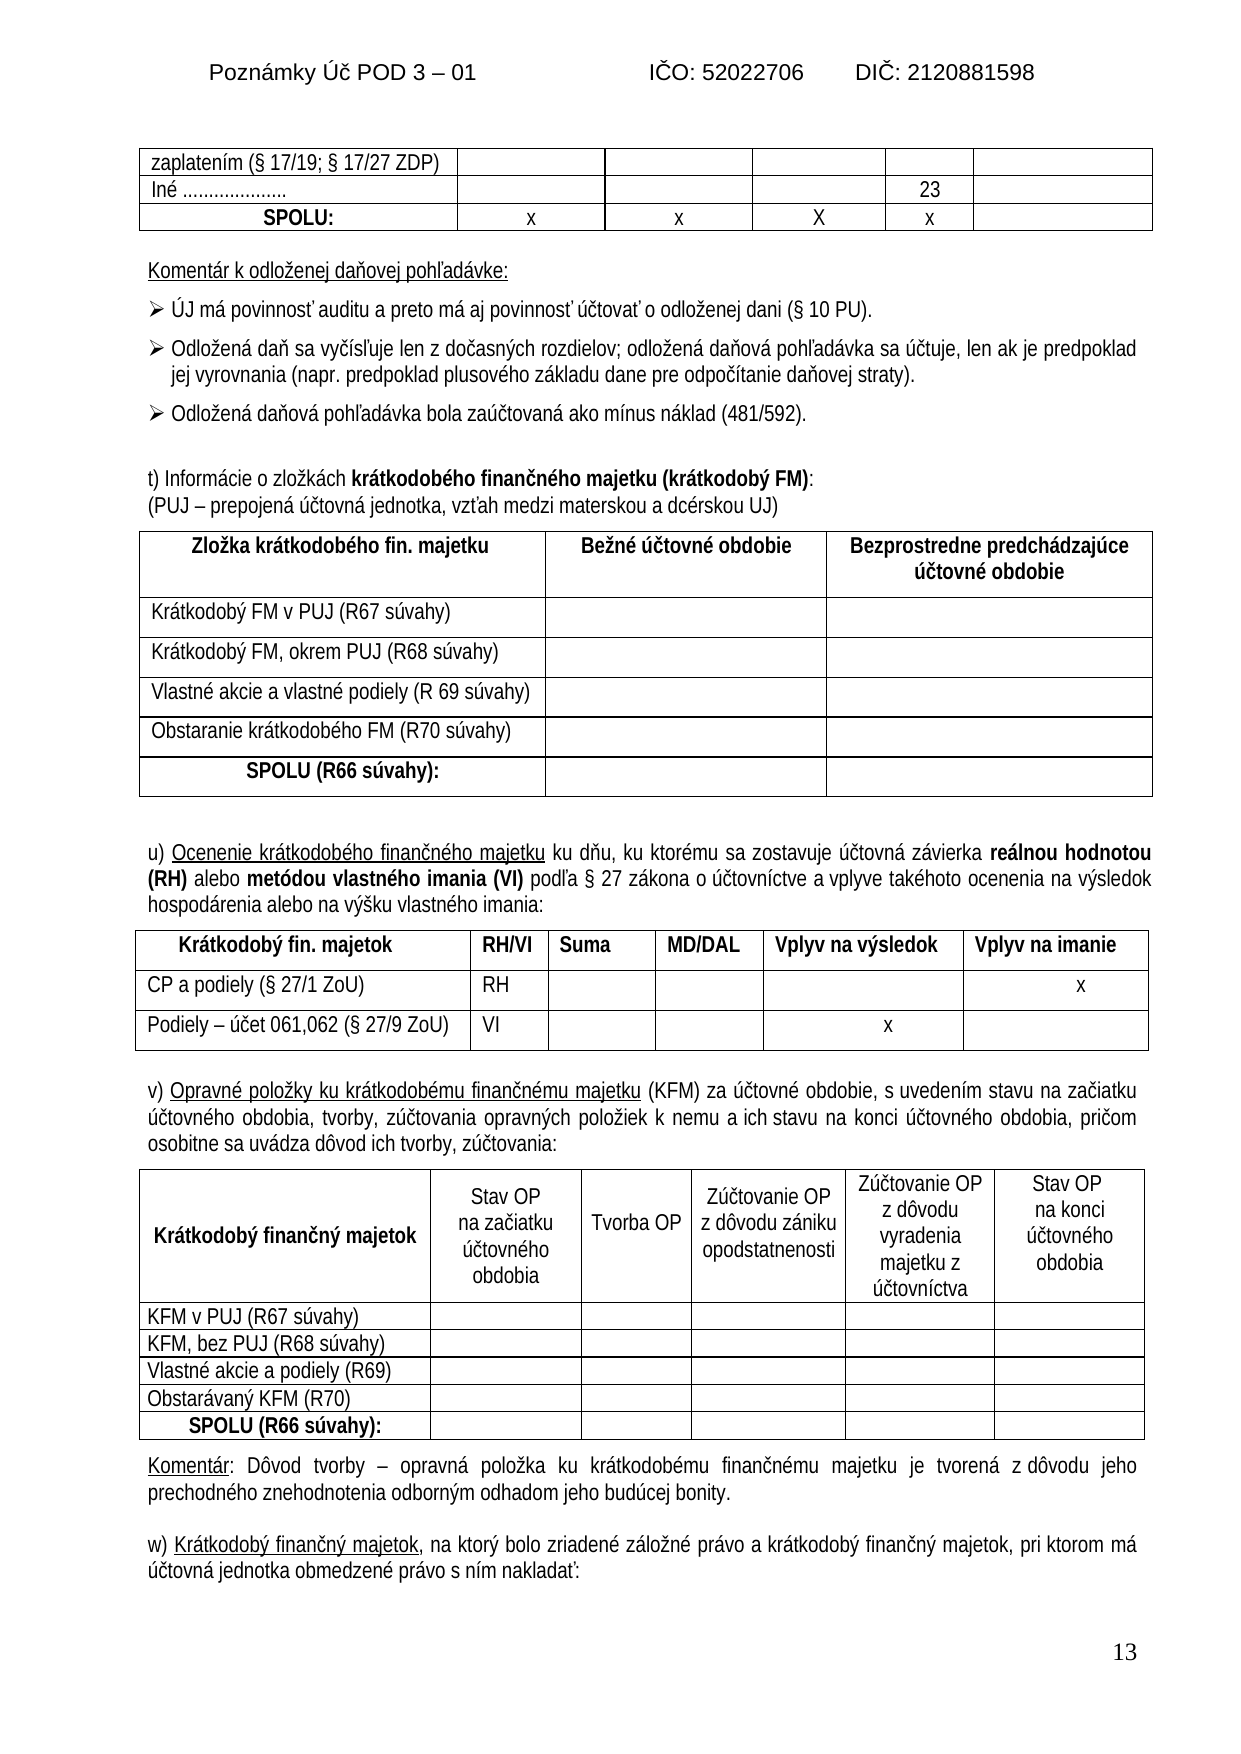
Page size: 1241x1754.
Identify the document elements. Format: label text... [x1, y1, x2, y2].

table_cell [995, 1303, 1144, 1329]
table_cell Iné .................... [140, 176, 457, 202]
table_cell SPOLU: [140, 204, 457, 230]
table_cell x [886, 204, 973, 230]
table_cell [692, 1330, 845, 1356]
text v) Opravné položky ku krátkodobému finančnému majetku (KFM) za účtovné obdobie, s uvedením stavu na začiatku účtovného obdobia, tvorby, zúčtovania opravných položiek k nemu a ich stavu na konci účtovného obdobia, pričom osobitne sa uvádza dôvod ich tvorby, zúčtovania: [148, 1077, 1137, 1156]
text u) Ocenenie krátkodobého finančného majetku ku dňu, ku ktorému sa zostavuje účtovná závierka reálnou hodnotou (RH) alebo metódou vlastného imania (VI) podľa § 27 zákona o účtovníctve a vplyve takéhoto ocenenia na výsledok hospodárenia alebo na výšku vlastného imania: [148, 838, 1152, 918]
table_cell VI [471, 1011, 548, 1050]
table_cell [431, 1303, 581, 1329]
table_header MD/DAL [656, 931, 763, 970]
table_cell [656, 971, 763, 1010]
table_cell [606, 149, 752, 175]
table_cell [974, 204, 1152, 230]
table_cell [995, 1358, 1144, 1384]
table_cell 23 [886, 176, 973, 202]
table_cell [656, 1011, 763, 1050]
table_header Bezprostredne predchádzajúce účtovné obdobie [827, 532, 1152, 597]
table_cell x [606, 204, 752, 230]
table_cell [549, 1011, 655, 1050]
table_cell Vlastné akcie a vlastné podiely (R 69 súvahy) [140, 678, 545, 716]
table_cell [764, 971, 963, 1010]
table_cell Obstaranie krátkodobého FM (R70 súvahy) [140, 718, 545, 756]
text Komentár: Dôvod tvorby – opravná položka ku krátkodobému finančnému majetku je tvorená z dôvodu jeho prechodného znehodnotenia odborným odhadom jeho budúcej bonity. [148, 1452, 1137, 1505]
table_cell [546, 638, 826, 677]
table_cell [827, 678, 1152, 716]
table_cell [827, 718, 1152, 756]
table_cell KFM, bez PUJ (R68 súvahy) [140, 1330, 430, 1356]
table_cell [546, 678, 826, 716]
table_cell x [764, 1011, 963, 1050]
table_cell [431, 1412, 581, 1438]
list Odložená daňová pohľadávka bola zaúčtovaná ako mínus náklad (481/592). [148, 400, 1137, 426]
table_cell [692, 1303, 845, 1329]
table_cell zaplatením (§ 17/19; § 17/27 ZDP) [140, 149, 457, 175]
table_cell RH [471, 971, 548, 1010]
table_cell [546, 718, 826, 756]
table_cell [549, 971, 655, 1010]
table_cell x [458, 204, 604, 230]
table_cell [582, 1358, 691, 1384]
table_cell [974, 149, 1152, 175]
table_cell CP a podiely (§ 27/1 ZoU) [136, 971, 470, 1010]
table_cell [582, 1330, 691, 1356]
table_cell [582, 1412, 691, 1438]
table_cell [995, 1412, 1144, 1438]
table_cell [846, 1385, 994, 1411]
table_cell SPOLU (R66 súvahy): [140, 758, 545, 796]
table_cell [995, 1385, 1144, 1411]
table_cell [582, 1303, 691, 1329]
table_cell [692, 1358, 845, 1384]
table_header Stav OP na konci účtovného obdobia [995, 1170, 1144, 1302]
table_cell [846, 1358, 994, 1384]
table_cell [827, 758, 1152, 796]
table_header Bežné účtovné obdobie [546, 532, 826, 597]
table_cell [546, 758, 826, 796]
text Komentár k odloženej daňovej pohľadávke: [148, 257, 1186, 283]
text (PUJ – prepojená účtovná jednotka, vzťah medzi materskou a dcérskou UJ) [148, 492, 1137, 518]
list Odložená daň sa vyčísľuje len z dočasných rozdielov; odložená daňová pohľadávka sa účtuje, len ak je predpoklad jej vyrovnania (napr. predpoklad plusového základu dane pre odpočítanie daňovej straty). [148, 335, 1137, 388]
table_cell KFM v PUJ (R67 súvahy) [140, 1303, 430, 1329]
table_cell Krátkodobý FM v PUJ (R67 súvahy) [140, 598, 545, 637]
table_cell [606, 176, 752, 202]
table_header Krátkodobý finančný majetok [140, 1170, 430, 1302]
table_cell [458, 149, 604, 175]
table_cell [886, 149, 973, 175]
table_header RH/VI [471, 931, 548, 970]
table_header Vplyv na výsledok [764, 931, 963, 970]
table_cell [753, 176, 885, 202]
table_cell [431, 1385, 581, 1411]
table_cell [846, 1412, 994, 1438]
table_cell Obstarávaný KFM (R70) [140, 1385, 430, 1411]
table_cell Krátkodobý FM, okrem PUJ (R68 súvahy) [140, 638, 545, 677]
table_cell [753, 149, 885, 175]
table_cell [546, 598, 826, 637]
table_cell x [964, 971, 1148, 1010]
table_cell Vlastné akcie a podiely (R69) [140, 1358, 430, 1384]
table_header Zúčtovanie OP z dôvodu vyradenia majetku z účtovníctva [846, 1170, 994, 1302]
table_header Suma [549, 931, 655, 970]
list ÚJ má povinnosť auditu a preto má aj povinnosť účtovať o odloženej dani (§ 10 PU). [148, 296, 1137, 322]
table_cell [827, 638, 1152, 677]
text t) Informácie o zložkách krátkodobého finančného majetku (krátkodobý FM): [148, 465, 1137, 492]
table_header Zložka krátkodobého fin. majetku [140, 532, 545, 597]
table_header Vplyv na imanie [964, 931, 1148, 970]
table_cell [827, 598, 1152, 637]
table_cell [431, 1358, 581, 1384]
table_header Krátkodobý fin. majetok [136, 931, 470, 970]
table_cell [458, 176, 604, 202]
table_cell [846, 1330, 994, 1356]
table_cell [431, 1330, 581, 1356]
table_header Stav OP na začiatku účtovného obdobia [431, 1170, 581, 1302]
text w) Krátkodobý finančný majetok, na ktorý bolo zriadené záložné právo a krátkodobý finančný majetok, pri ktorom má účtovná jednotka obmedzené právo s ním nakladať: [148, 1531, 1137, 1584]
table_header Zúčtovanie OP z dôvodu zániku opodstatnenosti [692, 1170, 845, 1302]
table_cell [974, 176, 1152, 202]
table_header Tvorba OP [582, 1170, 691, 1302]
table_cell [692, 1385, 845, 1411]
table_cell [692, 1412, 845, 1438]
table_cell [964, 1011, 1148, 1050]
table_cell X [753, 204, 885, 230]
table_cell [995, 1330, 1144, 1356]
table_cell [846, 1303, 994, 1329]
table_cell [582, 1385, 691, 1411]
table_cell SPOLU (R66 súvahy): [140, 1412, 430, 1438]
table_cell Podiely – účet 061,062 (§ 27/9 ZoU) [136, 1011, 470, 1050]
